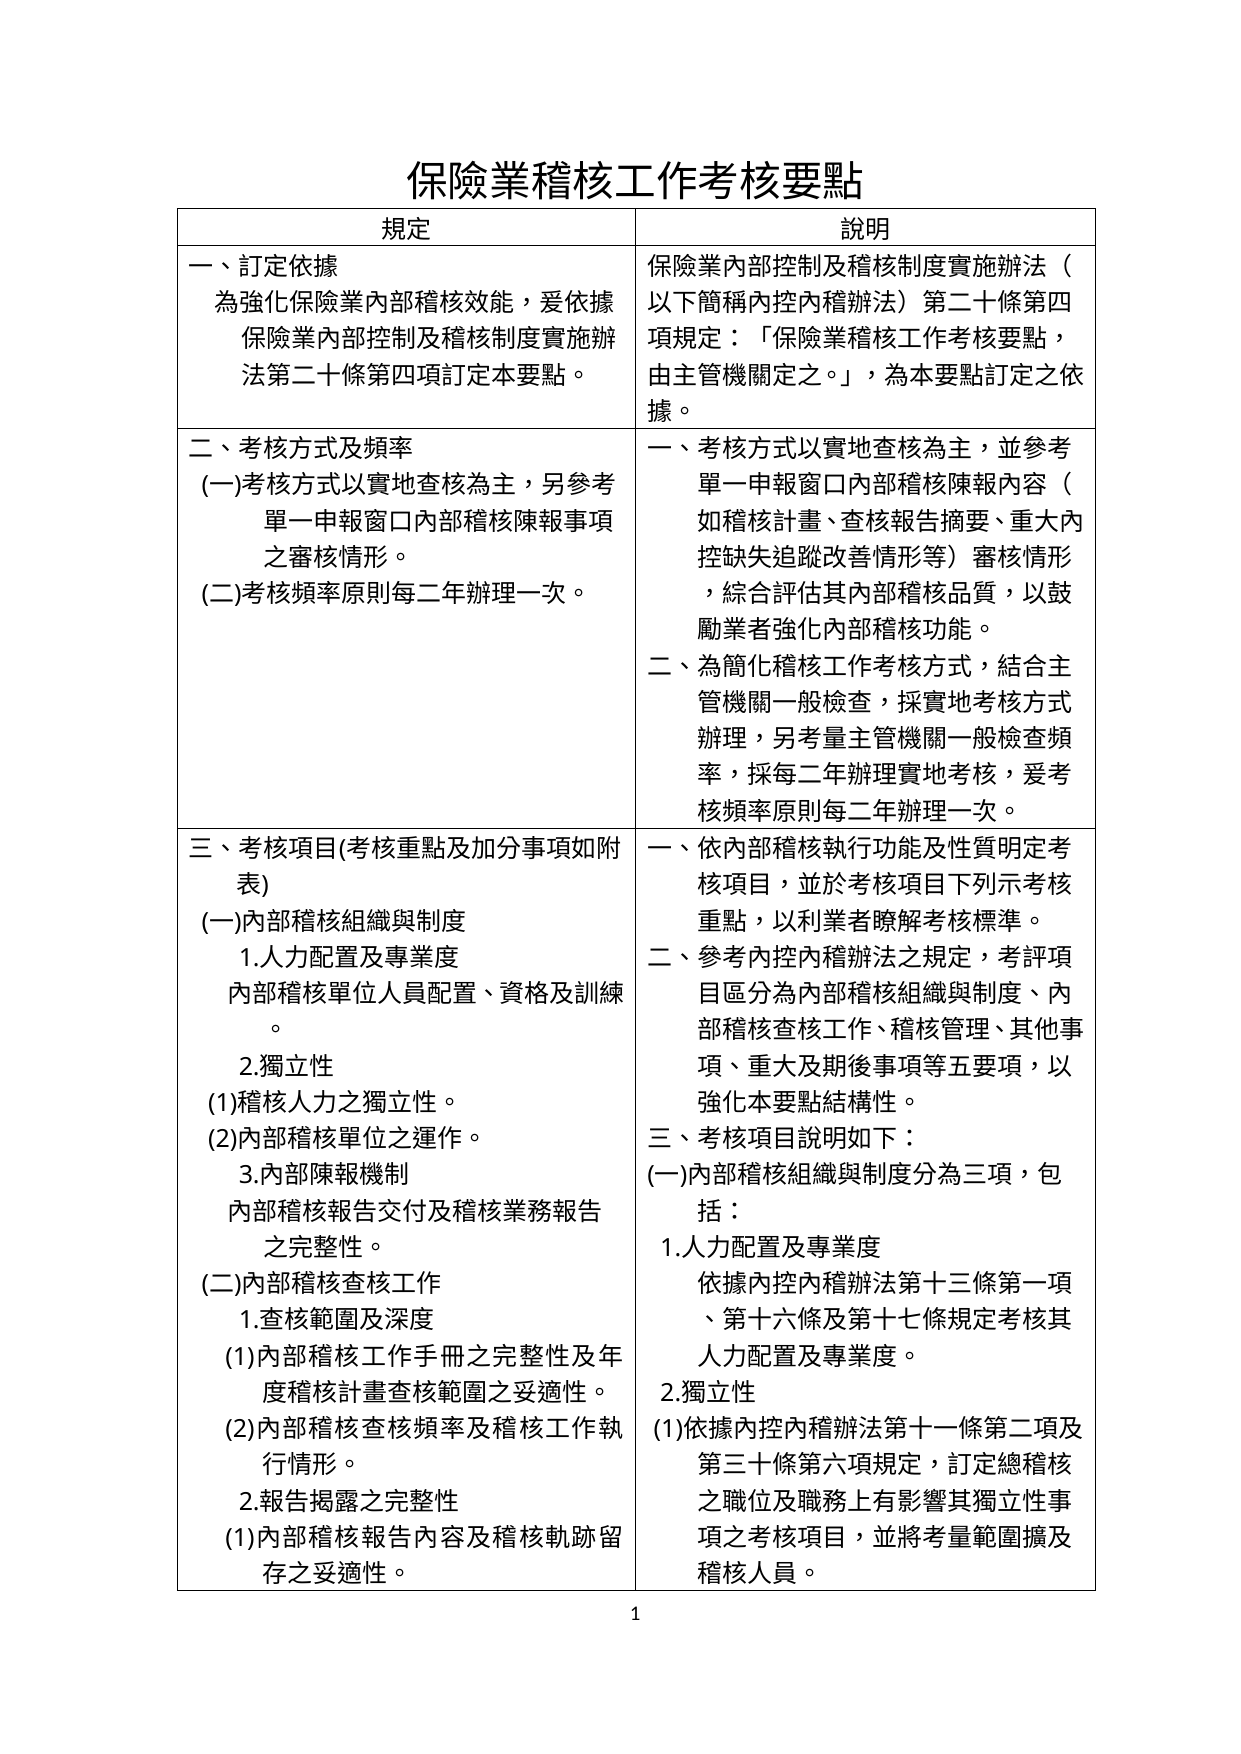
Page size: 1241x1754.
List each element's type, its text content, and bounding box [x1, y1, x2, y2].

table_cell 一、依內部稽核執行功能及性質明定考核項目，並於考核項目下列示考核重點，以利業者瞭解考核標準。 二、參考內控內稽辦法之規定，考評項目區分為內部稽核組織與制度、內部稽核查核工作、稽核管理、其他事項、重大及期後事項等五要項，以強化本要點結構性。 三、考核項目說明如下： (一)內部稽核組織與制度分為三項，包括： 1.人力配置及專業度 依據內控內稽辦法第十三條第一項、第十六條及第十七條規定考核其人力配置及專業度。 2.獨立性 (1)依據內控內稽辦法第十一條第二項及第三十條第六項規定，訂定總稽核之職位及職務上有影響其獨立性事項之考核項目，並將考量範圍擴及稽核人員。 [636, 829, 1095, 1590]
table_cell 一、訂定依據 為強化保險業內部稽核效能，爰依據保險業內部控制及稽核制度實施辦法第二十條第四項訂定本要點。 [178, 246, 635, 428]
table_cell 三、考核項目(考核重點及加分事項如附表) (一)內部稽核組織與制度 1.人力配置及專業度 內部稽核單位人員配置、資格及訓練。 2.獨立性 (1)稽核人力之獨立性。 (2)內部稽核單位之運作。 3.內部陳報機制 內部稽核報告交付及稽核業務報告之完整性。 (二)內部稽核查核工作 1.查核範圍及深度 (1)內部稽核工作手冊之完整性及年度稽核計畫查核範圍之妥適性。 (2)內部稽核查核頻率及稽核工作執行情形。 2.報告揭露之完整性 (1)內部稽核報告內容及稽核軌跡留存之妥適性。 [178, 829, 635, 1590]
table_cell 二、考核方式及頻率 (一)考核方式以實地查核為主，另參考單一申報窗口內部稽核陳報事項之審核情形。 (二)考核頻率原則每二年辦理一次。 [178, 429, 635, 827]
table_header 規定 [178, 209, 635, 245]
table_cell 一、考核方式以實地查核為主，並參考單一申報窗口內部稽核陳報內容（如稽核計畫、查核報告摘要、重大內控缺失追蹤改善情形等）審核情形，綜合評估其內部稽核品質，以鼓勵業者強化內部稽核功能。 二、為簡化稽核工作考核方式，結合主管機關一般檢查，採實地考核方式辦理，另考量主管機關一般檢查頻率，採每二年辦理實地考核，爰考核頻率原則每二年辦理一次。 [636, 429, 1095, 827]
table_cell 保險業內部控制及稽核制度實施辦法（以下簡稱內控內稽辦法）第二十條第四項規定：「保險業稽核工作考核要點，由主管機關定之。」，為本要點訂定之依據。 [636, 246, 1095, 428]
text 保險業稽核工作考核要點 [177, 148, 1092, 208]
table_header 說明 [636, 209, 1095, 245]
